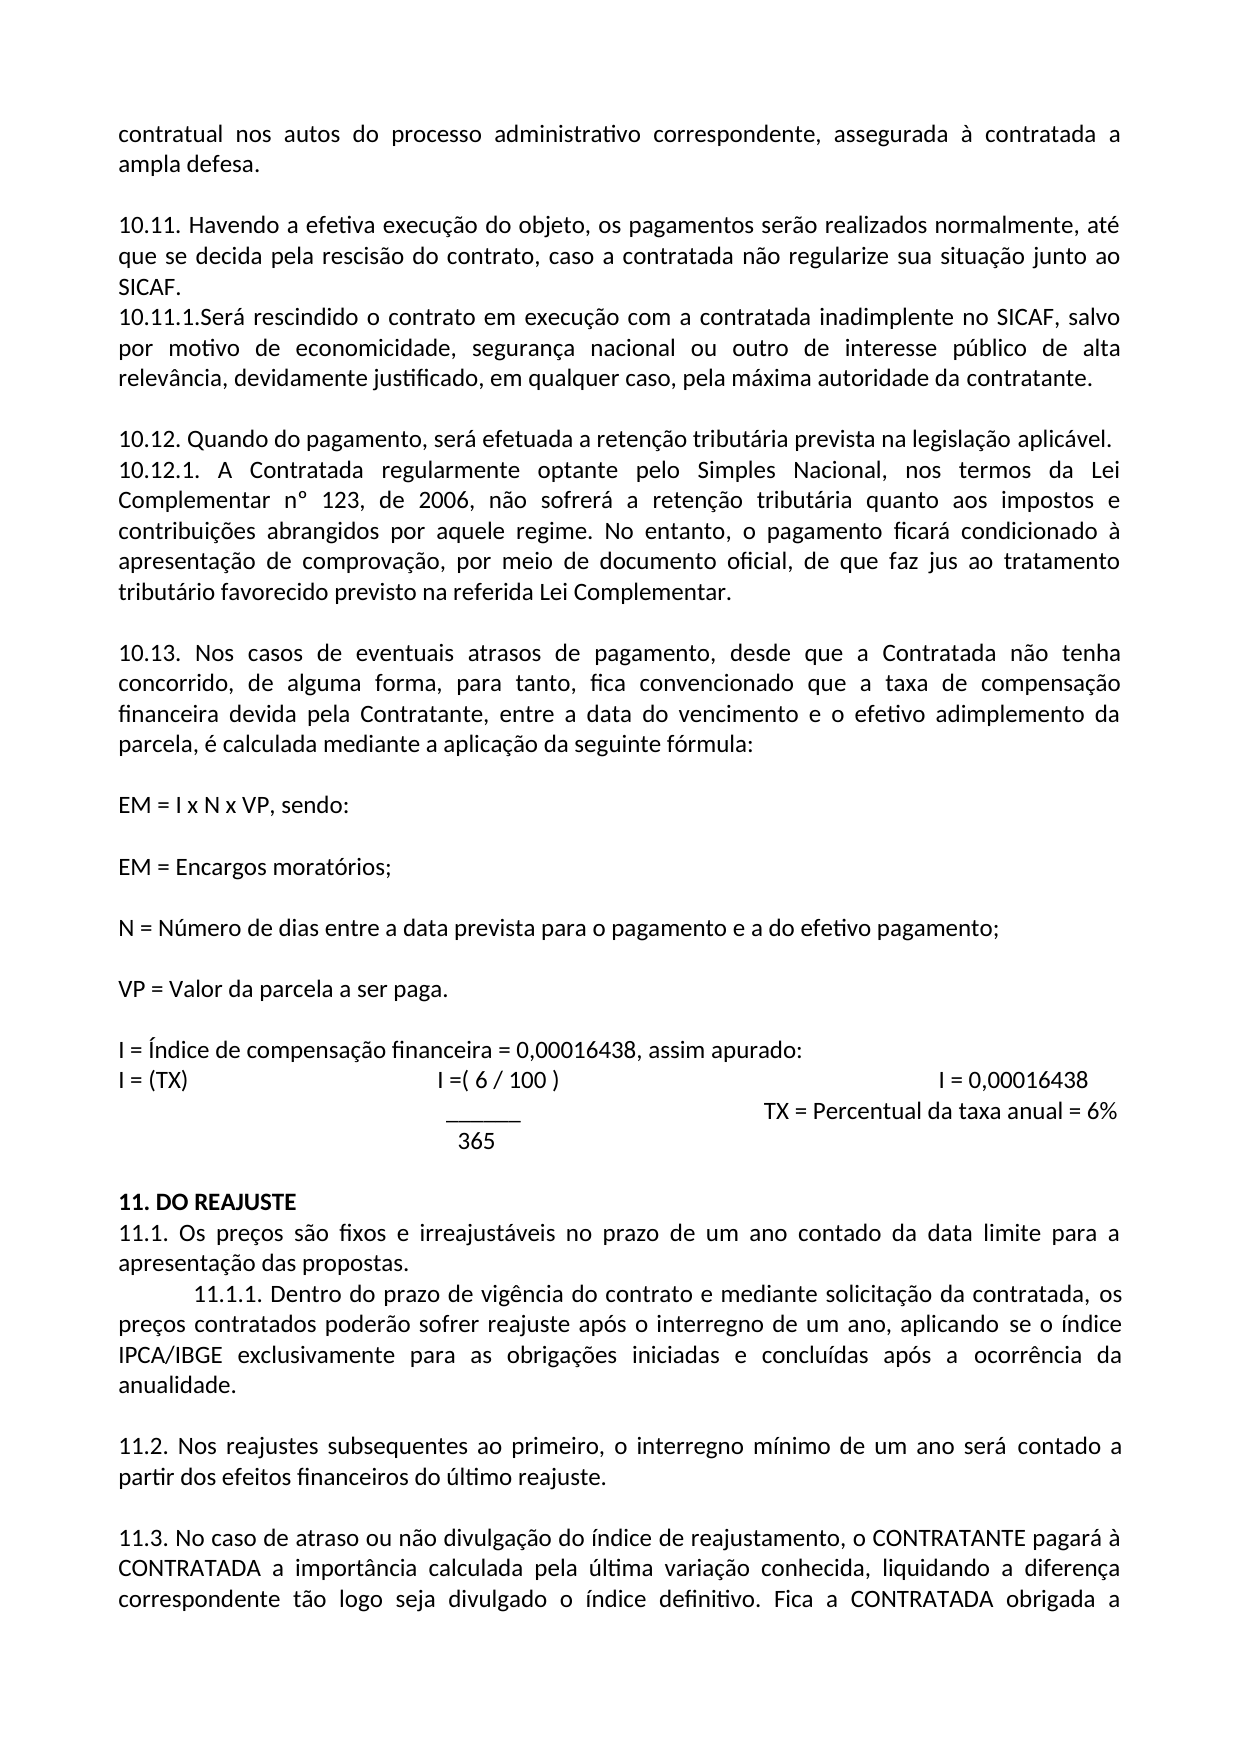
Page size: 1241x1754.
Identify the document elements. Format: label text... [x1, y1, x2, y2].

text 11.2. Nos reajustes subsequentes ao primeiro, o interregno mínimo de um ano será contado a partir dos efeitos financeiros do último reajuste. [118, 1431, 1122, 1492]
text 10.13. Nos casos de eventuais atrasos de pagamento, desde que a Contratada não tenha concorrido, de alguma forma, para tanto, fica convencionado que a taxa de compensação financeira devida pela Contratante, entre a data do vencimento e o efetivo adimplemento da parcela, é calculada mediante a aplicação da seguinte fórmula: [118, 637, 1122, 759]
text N = Número de dias entre a data prevista para o pagamento e a do efetivo pagamento; [118, 912, 1122, 942]
text 11.1.1. Dentro do prazo de vigência do contrato e mediante solicitação da contratada, os preços contratados poderão sofrer reajuste após o interregno de um ano, aplicando se o índice IPCA/IBGE exclusivamente para as obrigações iniciadas e concluídas após a ocorrência da anualidade. [118, 1278, 1122, 1400]
text 11.3. No caso de atraso ou não divulgação do índice de reajustamento, o CONTRATANTE pagará à CONTRATADA a importância calculada pela última variação conhecida, liquidando a diferença correspondente tão logo seja divulgado o índice definitivo. Fica a CONTRATADA obrigada a [118, 1522, 1122, 1614]
text 10.12. Quando do pagamento, será efetuada a retenção tributária prevista na legislação aplicável. [118, 423, 1122, 454]
text I = Índice de compensação financeira = 0,00016438, assim apurado: [118, 1034, 1122, 1064]
text 10.11. Havendo a efetiva execução do objeto, os pagamentos serão realizados normalmente, até que se decida pela rescisão do contrato, caso a contratada não regularize sua situação junto ao SICAF. [118, 210, 1122, 301]
text I = (TX) I =( 6 / 100 ) I = 0,00016438 [118, 1064, 1122, 1095]
text EM = Encargos moratórios; [118, 851, 1122, 881]
text 11.1. Os preços são fixos e irreajustáveis no prazo de um ano contado da data limite para a apresentação das propostas. [118, 1217, 1122, 1278]
text EM = I x N x VP, sendo: [118, 789, 1122, 820]
text ______ TX = Percentual da taxa anual = 6% [118, 1095, 1122, 1125]
text VP = Valor da parcela a ser paga. [118, 973, 1122, 1003]
text contratual nos autos do processo administrativo correspondente, assegurada à contratada a ampla defesa. [118, 118, 1122, 179]
text 365 [118, 1125, 1122, 1156]
text 10.12.1. A Contratada regularmente optante pelo Simples Nacional, nos termos da Lei Complementar nº 123, de 2006, não sofrerá a retenção tributária quanto aos impostos e contribuições abrangidos por aquele regime. No entanto, o pagamento ficará condicionado à apresentação de comprovação, por meio de documento oficial, de que faz jus ao tratamento tributário favorecido previsto na referida Lei Complementar. [118, 454, 1122, 606]
text 11. DO REAJUSTE [118, 1186, 1122, 1217]
text 10.11.1.Será rescindido o contrato em execução com a contratada inadimplente no SICAF, salvo por motivo de economicidade, segurança nacional ou outro de interesse público de alta relevância, devidamente justificado, em qualquer caso, pela máxima autoridade da contratante. [118, 301, 1122, 393]
